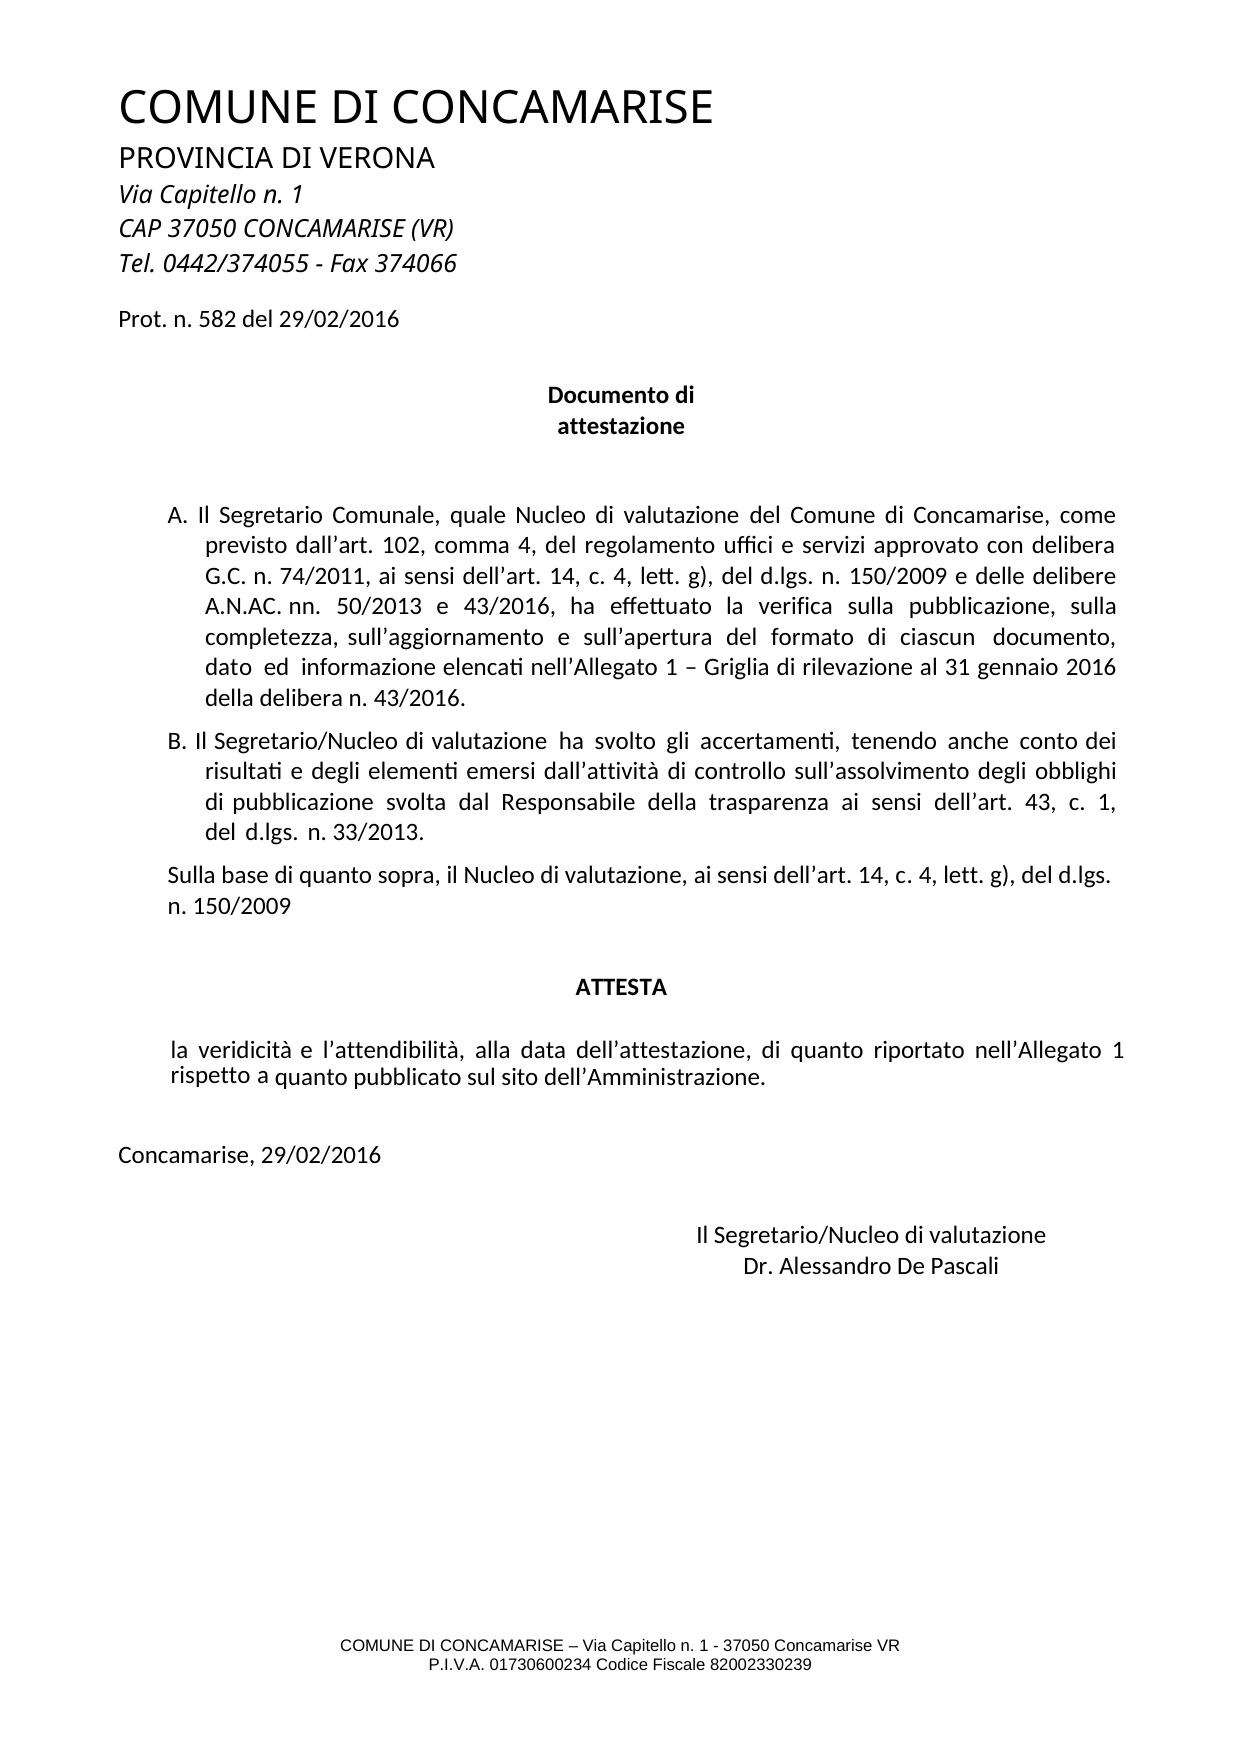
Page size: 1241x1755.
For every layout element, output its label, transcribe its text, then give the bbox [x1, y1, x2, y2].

text B. Il Segretario/Nucleo di valutazione ha svolto gli accertamenti, tenendo anche conto dei risultati e degli elementi emersi dall’attività di controllo sull’assolvimento degli obblighi di pubblicazione svolta dal Responsabile della trasparenza ai sensi dell’art. 43, c. 1, del d.lgs. n. 33/2013. [167, 725, 1117, 847]
text ATTESTA [571, 973, 672, 1001]
text Dr. Alessandro De Pascali [620, 1250, 1122, 1280]
text Via Capitello n. 1 [118, 177, 1122, 211]
text Documento di attestazione [485, 379, 757, 441]
text Il Segretario/Nucleo di valutazione [620, 1219, 1122, 1250]
text Prot. n. 582 del 29/02/2016 [118, 309, 1122, 332]
text Tel. 0442/374055 - Fax 374066 [118, 245, 1122, 279]
subtitle COMUNE DI CONCAMARISE [118, 75, 1122, 137]
text Concamarise, 29/02/2016 [118, 1147, 1122, 1168]
text Sulla base di quanto sopra, il Nucleo di valutazione, ai sensi dell’art. 14, c. 4, lett. g), del d.lgs. n. 150/2009 [167, 859, 1117, 921]
text A. Il Segretario Comunale, quale Nucleo di valutazione del Comune di Concamarise, come previsto dall’art. 102, comma 4, del regolamento uffici e servizi approvato con delibera G.C. n. 74/2011, ai sensi dell’art. 14, c. 4, lett. g), del d.lgs. n. 150/2009 e delle delibere A.N.AC. nn. 50/2013 e 43/2016, ha effettuato la verifica sulla pubblicazione, sulla completezza, sull’aggiornamento e sull’apertura del formato di ciascun documento, dato ed informazione elencati nell’Allegato 1 – Griglia di rilevazione al 31 gennaio 2016 della delibera n. 43/2016. [167, 499, 1117, 713]
text la veridicità e l’attendibilità, alla data dell’attestazione, di quanto riportato nell’Allegato 1 rispetto a quanto pubblicato sul sito dell’Amministrazione. [170, 1041, 1124, 1091]
text CAP 37050 CONCAMARISE (VR) [118, 211, 1122, 245]
text PROVINCIA DI VERONA [118, 137, 1122, 177]
